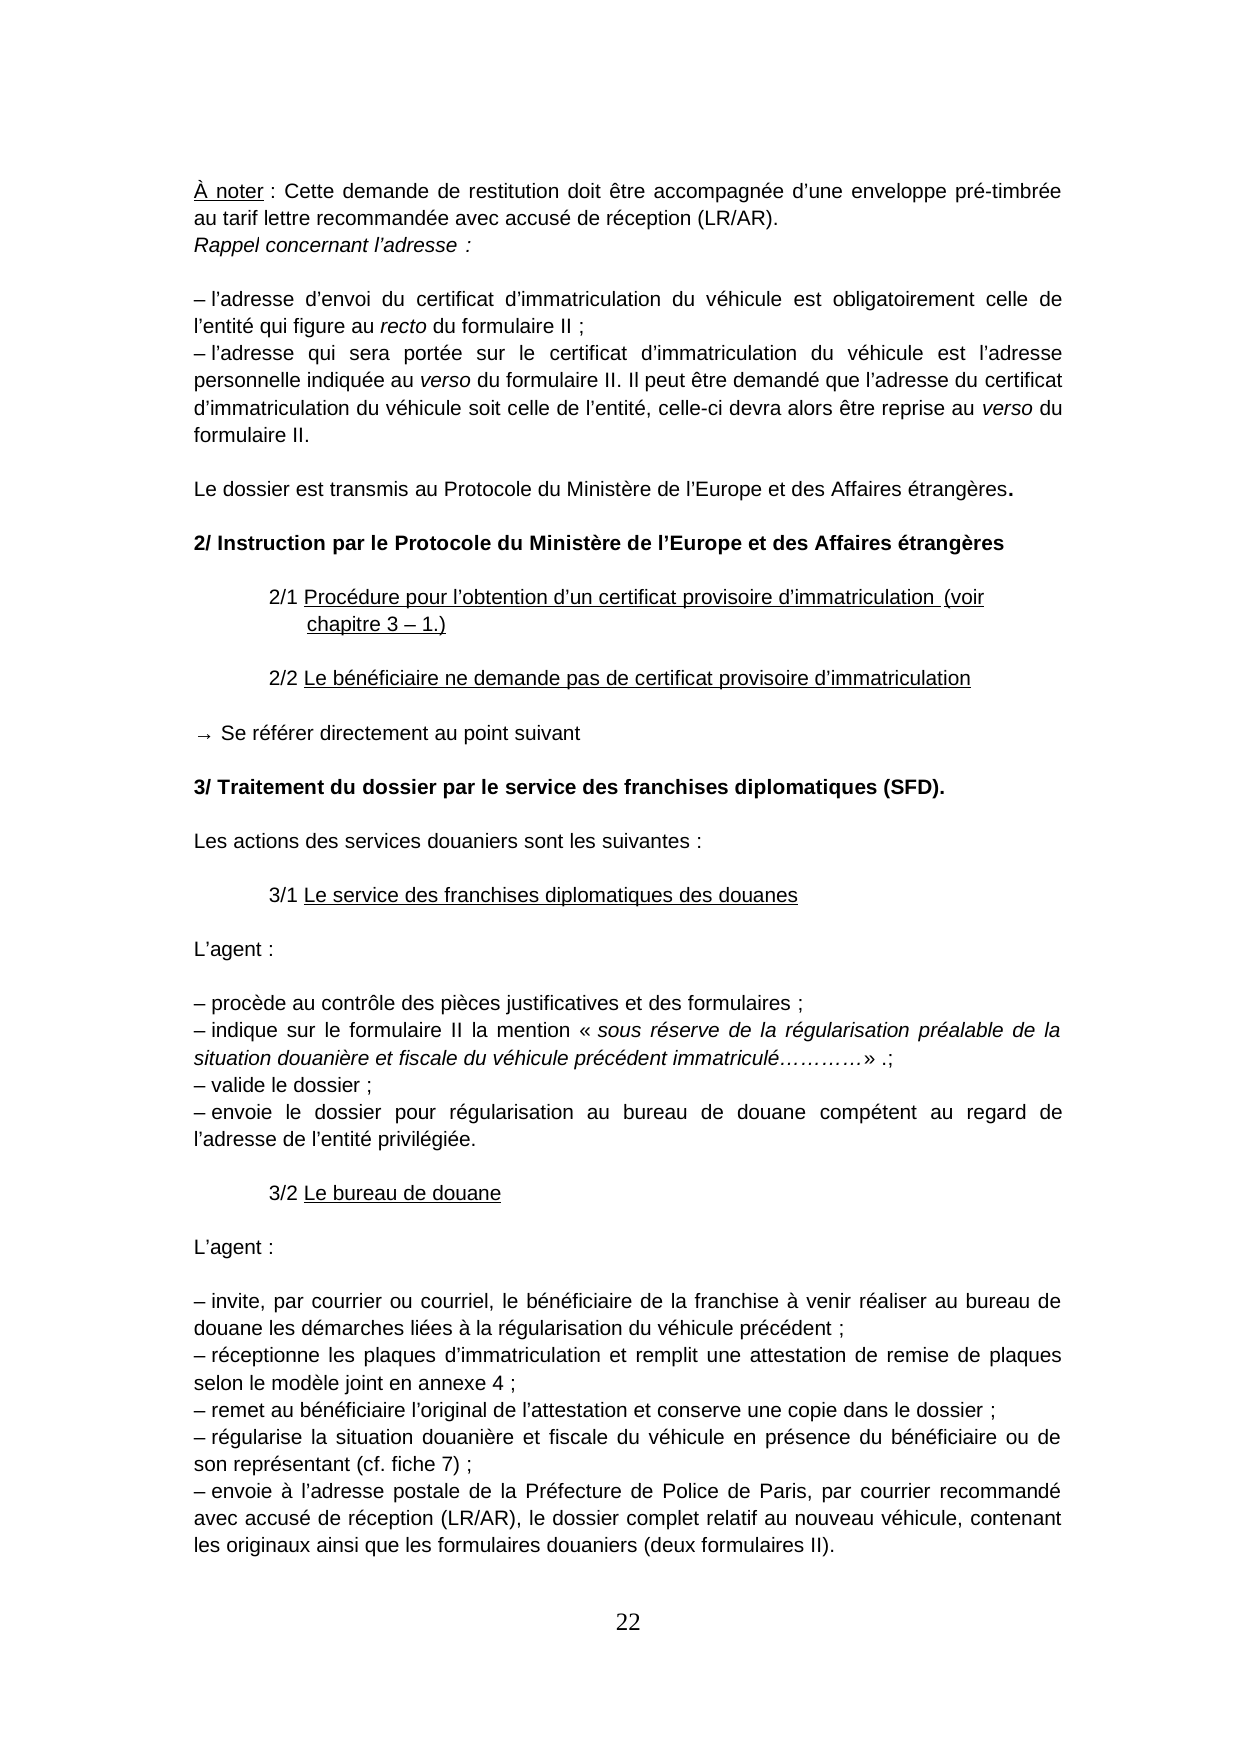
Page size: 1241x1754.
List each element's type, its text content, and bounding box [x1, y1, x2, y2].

text 3/ Traitement du dossier par le service des franchises diplomatiques (SFD). [194, 772, 1062, 799]
text 2/1 Procédure pour l’obtention d’un certificat provisoire d’immatriculation (voir chapitre 3 – 1.) [269, 583, 1062, 637]
text 2/ Instruction par le Protocole du Ministère de l’Europe et des Affaires étrangères [194, 529, 1062, 556]
text L’agent : [194, 935, 1062, 962]
text – envoie à l’adresse postale de la Préfecture de Police de Paris, par courrier recommandé avec accusé de réception (LR/AR), le dossier complet relatif au nouveau véhicule, contenant les originaux ainsi que les formulaires douaniers (deux formulaires II). [194, 1477, 1062, 1558]
text → Se référer directement au point suivant [194, 718, 1062, 745]
text – procède au contrôle des pièces justificatives et des formulaires ; [194, 989, 1062, 1016]
list – réceptionne les plaques d’immatriculation et remplit une attestation de remise de plaques selon le modèle joint en annexe 4 ; [194, 1341, 1062, 1395]
text À noter : Cette demande de restitution doit être accompagnée d’une enveloppe pré-timbrée au tarif lettre recommandée avec accusé de réception (LR/AR). [194, 177, 1062, 231]
text Le dossier est transmis au Protocole du Ministère de l’Europe et des Affaires étrangères. [194, 474, 1062, 502]
text 3/1 Le service des franchises diplomatiques des douanes [194, 881, 1062, 908]
text Les actions des services douaniers sont les suivantes : [194, 827, 1062, 854]
list – régularise la situation douanière et fiscale du véhicule en présence du bénéficiaire ou de son représentant (cf. fiche 7) ; [194, 1422, 1062, 1477]
text 3/2 Le bureau de douane [194, 1179, 1062, 1206]
text – invite, par courrier ou courriel, le bénéficiaire de la franchise à venir réaliser au bureau de douane les démarches liées à la régularisation du véhicule précédent ; [194, 1287, 1062, 1341]
text Rappel concernant l’adresse : [194, 231, 1062, 258]
text – l’adresse qui sera portée sur le certificat d’immatriculation du véhicule est l’adresse personnelle indiquée au verso du formulaire II. Il peut être demandé que l’adresse du certificat d’immatriculation du véhicule soit celle de l’entité, celle-ci devra alors être reprise au verso du formulaire II. [194, 339, 1062, 447]
text 2/2 Le bénéficiaire ne demande pas de certificat provisoire d’immatriculation [269, 664, 1062, 691]
text L’agent : [194, 1233, 1062, 1260]
list – indique sur le formulaire II la mention « sous réserve de la régularisation préalable de la situation douanière et fiscale du véhicule précédent immatriculé…………» .; [158, 1016, 1062, 1070]
list – remet au bénéficiaire l’original de l’attestation et conserve une copie dans le dossier ; [194, 1395, 1062, 1422]
list – envoie le dossier pour régularisation au bureau de douane compétent au regard de l’adresse de l’entité privilégiée. [194, 1097, 1062, 1152]
list – valide le dossier ; [194, 1070, 1062, 1097]
text – l’adresse d’envoi du certificat d’immatriculation du véhicule est obligatoirement celle de l’entité qui figure au recto du formulaire II ; [194, 285, 1062, 339]
